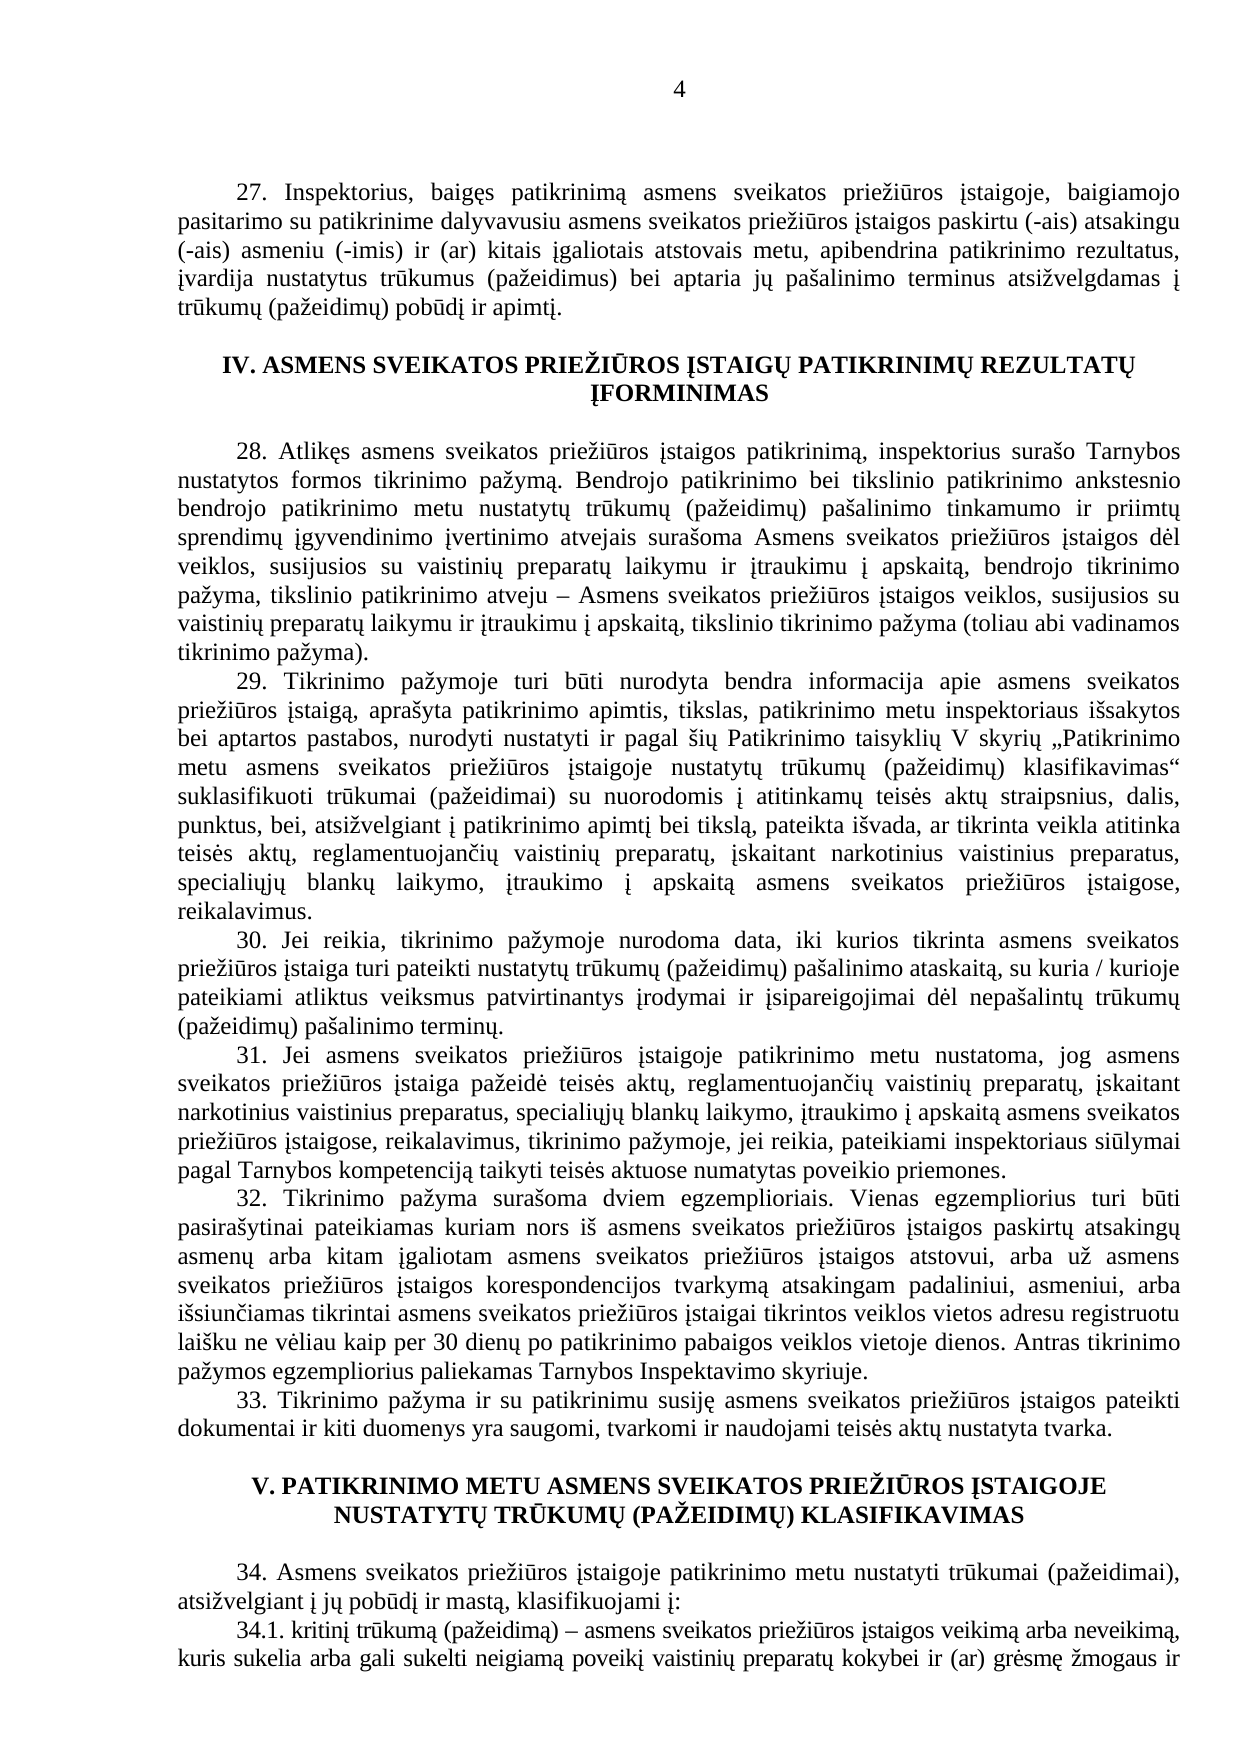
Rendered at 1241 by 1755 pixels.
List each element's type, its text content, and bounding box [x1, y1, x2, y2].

text 34. Asmens sveikatos priežiūros įstaigoje patikrinimo metu nustatyti trūkumai (pažeidimai), atsižvelgiant į jų pobūdį ir mastą, klasifikuojami į: [177, 1557, 1181, 1615]
text 29. Tikrinimo pažymoje turi būti nurodyta bendra informacija apie asmens sveikatos priežiūros įstaigą, aprašyta patikrinimo apimtis, tikslas, patikrinimo metu inspektoriaus išsakytos bei aptartos pastabos, nurodyti nustatyti ir pagal šių Patikrinimo taisyklių V skyrių „Patikrinimo metu asmens sveikatos priežiūros įstaigoje nustatytų trūkumų (pažeidimų) klasifikavimas“ suklasifikuoti trūkumai (pažeidimai) su nuorodomis į atitinkamų teisės aktų straipsnius, dalis, punktus, bei, atsižvelgiant į patikrinimo apimtį bei tikslą, pateikta išvada, ar tikrinta veikla atitinka teisės aktų, reglamentuojančių vaistinių preparatų, įskaitant narkotinius vaistinius preparatus, specialiųjų blankų laikymo, įtraukimo į apskaitą asmens sveikatos priežiūros įstaigose, reikalavimus. [177, 666, 1181, 925]
text 28. Atlikęs asmens sveikatos priežiūros įstaigos patikrinimą, inspektorius surašo Tarnybos nustatytos formos tikrinimo pažymą. Bendrojo patikrinimo bei tikslinio patikrinimo ankstesnio bendrojo patikrinimo metu nustatytų trūkumų (pažeidimų) pašalinimo tinkamumo ir priimtų sprendimų įgyvendinimo įvertinimo atvejais surašoma Asmens sveikatos priežiūros įstaigos dėl veiklos, susijusios su vaistinių preparatų laikymu ir įtraukimu į apskaitą, bendrojo tikrinimo pažyma, tikslinio patikrinimo atveju – Asmens sveikatos priežiūros įstaigos veiklos, susijusios su vaistinių preparatų laikymu ir įtraukimu į apskaitą, tikslinio tikrinimo pažyma (toliau abi vadinamos tikrinimo pažyma). [177, 436, 1181, 666]
text IV. ASMENS SVEIKATOS PRIEŽIŪROS ĮSTAIGŲ PATIKRINIMŲ REZULTATŲ ĮFORMINIMAS [177, 350, 1181, 407]
text 34.1. kritinį trūkumą (pažeidimą) – asmens sveikatos priežiūros įstaigos veikimą arba neveikimą, kuris sukelia arba gali sukelti neigiamą poveikį vaistinių preparatų kokybei ir (ar) grėsmę žmogaus ir [177, 1615, 1181, 1672]
text V. Patikrinimo metu ASMENS SVEIKATOS PRIEŽIŪROS ĮSTAIGOJE nustatytų trūkumų (PAŽEIDIMŲ) klasifikavimas [177, 1471, 1181, 1528]
text 30. Jei reikia, tikrinimo pažymoje nurodoma data, iki kurios tikrinta asmens sveikatos priežiūros įstaiga turi pateikti nustatytų trūkumų (pažeidimų) pašalinimo ataskaitą, su kuria / kurioje pateikiami atliktus veiksmus patvirtinantys įrodymai ir įsipareigojimai dėl nepašalintų trūkumų (pažeidimų) pašalinimo terminų. [177, 925, 1181, 1040]
text 31. Jei asmens sveikatos priežiūros įstaigoje patikrinimo metu nustatoma, jog asmens sveikatos priežiūros įstaiga pažeidė teisės aktų, reglamentuojančių vaistinių preparatų, įskaitant narkotinius vaistinius preparatus, specialiųjų blankų laikymo, įtraukimo į apskaitą asmens sveikatos priežiūros įstaigose, reikalavimus, tikrinimo pažymoje, jei reikia, pateikiami inspektoriaus siūlymai pagal Tarnybos kompetenciją taikyti teisės aktuose numatytas poveikio priemones. [177, 1040, 1181, 1183]
text 32. Tikrinimo pažyma surašoma dviem egzemplioriais. Vienas egzempliorius turi būti pasirašytinai pateikiamas kuriam nors iš asmens sveikatos priežiūros įstaigos paskirtų atsakingų asmenų arba kitam įgaliotam asmens sveikatos priežiūros įstaigos atstovui, arba už asmens sveikatos priežiūros įstaigos korespondencijos tvarkymą atsakingam padaliniui, asmeniui, arba išsiunčiamas tikrintai asmens sveikatos priežiūros įstaigai tikrintos veiklos vietos adresu registruotu laišku ne vėliau kaip per 30 dienų po patikrinimo pabaigos veiklos vietoje dienos. Antras tikrinimo pažymos egzempliorius paliekamas Tarnybos Inspektavimo skyriuje. [177, 1183, 1181, 1385]
text 33. Tikrinimo pažyma ir su patikrinimu susiję asmens sveikatos priežiūros įstaigos pateikti dokumentai ir kiti duomenys yra saugomi, tvarkomi ir naudojami teisės aktų nustatyta tvarka. [177, 1385, 1181, 1442]
text 27. Inspektorius, baigęs patikrinimą asmens sveikatos priežiūros įstaigoje, baigiamojo pasitarimo su patikrinime dalyvavusiu asmens sveikatos priežiūros įstaigos paskirtu (-ais) atsakingu (-ais) asmeniu (-imis) ir (ar) kitais įgaliotais atstovais metu, apibendrina patikrinimo rezultatus, įvardija nustatytus trūkumus (pažeidimus) bei aptaria jų pašalinimo terminus atsižvelgdamas į trūkumų (pažeidimų) pobūdį ir apimtį. [177, 177, 1181, 321]
